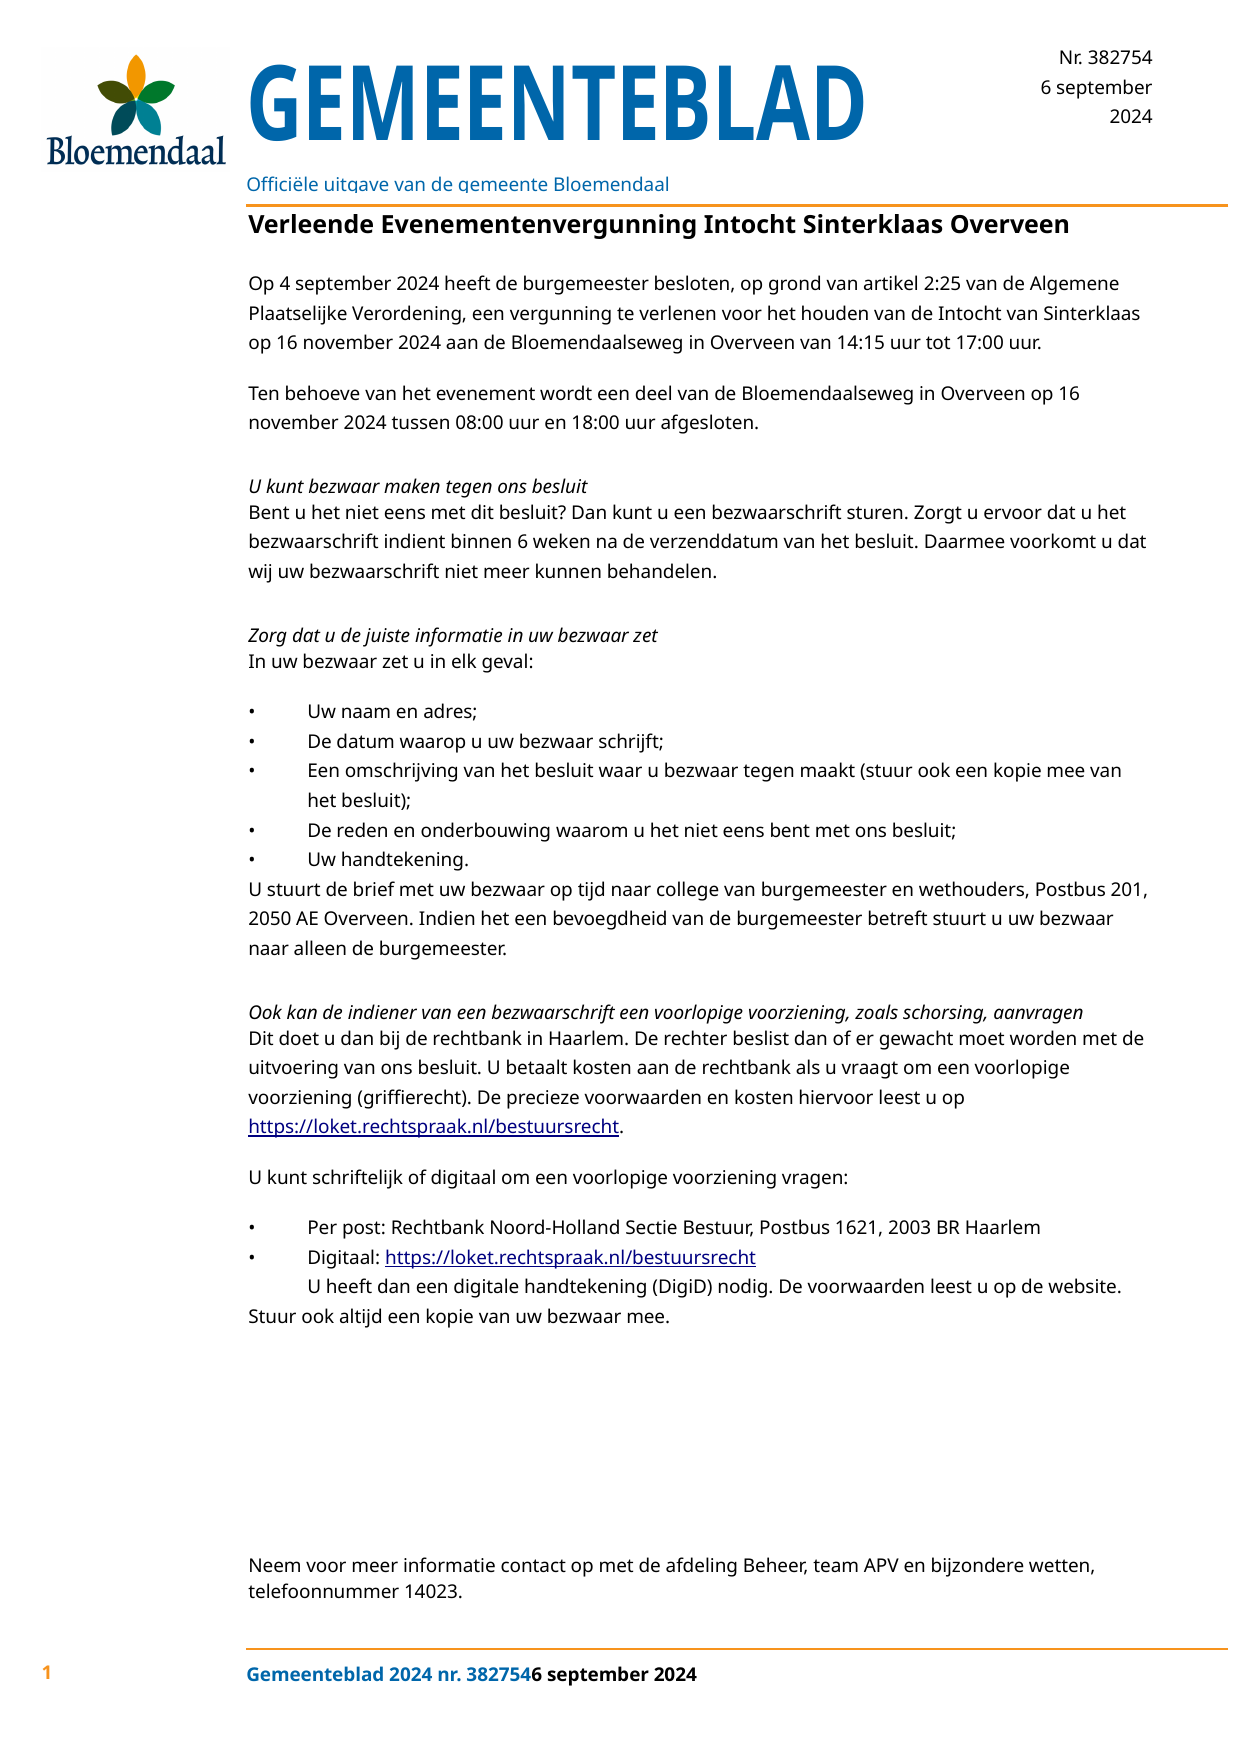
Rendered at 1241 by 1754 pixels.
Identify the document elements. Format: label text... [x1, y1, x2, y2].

text Neem voor meer informatie contact op met de afdeling Beheer, team APV en bijzondere wetten, telefoonnummer 14023. [248, 1553, 1152, 1604]
text U kunt schriftelijk of digitaal om een voorlopige voorziening vragen: [248, 1164, 1152, 1190]
text Zorg dat u de juiste informatie in uw bezwaar zet [248, 622, 1152, 648]
list Per post: Rechtbank Noord-Holland Sectie Bestuur, Postbus 1621, 2003 BR Haarlem [248, 1214, 1152, 1240]
list Uw naam en adres; [248, 698, 1152, 724]
picture [41, 47, 231, 172]
list Uw handtekening. [248, 846, 1152, 872]
list Digitaal: https://loket.rechtspraak.nl/bestuursrecht [248, 1244, 1152, 1270]
list De datum waarop u uw bezwaar schrijft; [248, 728, 1152, 754]
text Op 4 september 2024 heeft de burgemeester besloten, op grond van artikel 2:25 van de Algemene Plaatselijke Verordening, een vergunning te verlenen voor het houden van de Intocht van Sinterklaas op 16 november 2024 aan de Bloemendaalseweg in Overveen van 14:15 uur tot 17:00 uur. [248, 270, 1152, 355]
list De reden en onderbouwing waarom u het niet eens bent met ons besluit; [248, 817, 1152, 842]
text Ten behoeve van het evenement wordt een deel van de Bloemendaalseweg in Overveen op 16 november 2024 tussen 08:00 uur en 18:00 uur afgesloten. [248, 380, 1152, 435]
text Stuur ook altijd een kopie van uw bezwaar mee. [248, 1303, 1152, 1329]
text Verleende Evenementenvergunning Intocht Sinterklaas Overveen [248, 207, 1152, 241]
text Bent u het niet eens met dit besluit? Dan kunt u een bezwaarschrift sturen. Zorgt u ervoor dat u het bezwaarschrift indient binnen 6 weken na de verzenddatum van het besluit. Daarmee voorkomt u dat wij uw bezwaarschrift niet meer kunnen behandelen. [248, 499, 1152, 584]
text Dit doet u dan bij de rechtbank in Haarlem. De rechter beslist dan of er gewacht moet worden met de uitvoering van ons besluit. U betaalt kosten aan de rechtbank als u vraagt om een voorlopige voorziening (griffierecht). De precieze voorwaarden en kosten hiervoor leest u op https://loket.rechtspraak.nl/bestuursrecht. [248, 1025, 1152, 1139]
text U kunt bezwaar maken tegen ons besluit [248, 473, 1152, 499]
list U heeft dan een digitale handtekening (DigiD) nodig. De voorwaarden leest u op de website. [248, 1273, 1152, 1299]
text In uw bezwaar zet u in elk geval: [248, 648, 1152, 674]
list Een omschrijving van het besluit waar u bezwaar tegen maakt (stuur ook een kopie mee van het besluit); [248, 758, 1152, 813]
text U stuurt de brief met uw bezwaar op tijd naar college van burgemeester en wethouders, Postbus 201, 2050 AE Overveen. Indien het een bevoegdheid van de burgemeester betreft stuurt u uw bezwaar naar alleen de burgemeester. [248, 876, 1152, 961]
text Ook kan de indiener van een bezwaarschrift een voorlopige voorziening, zoals schorsing, aanvragen [248, 999, 1152, 1025]
